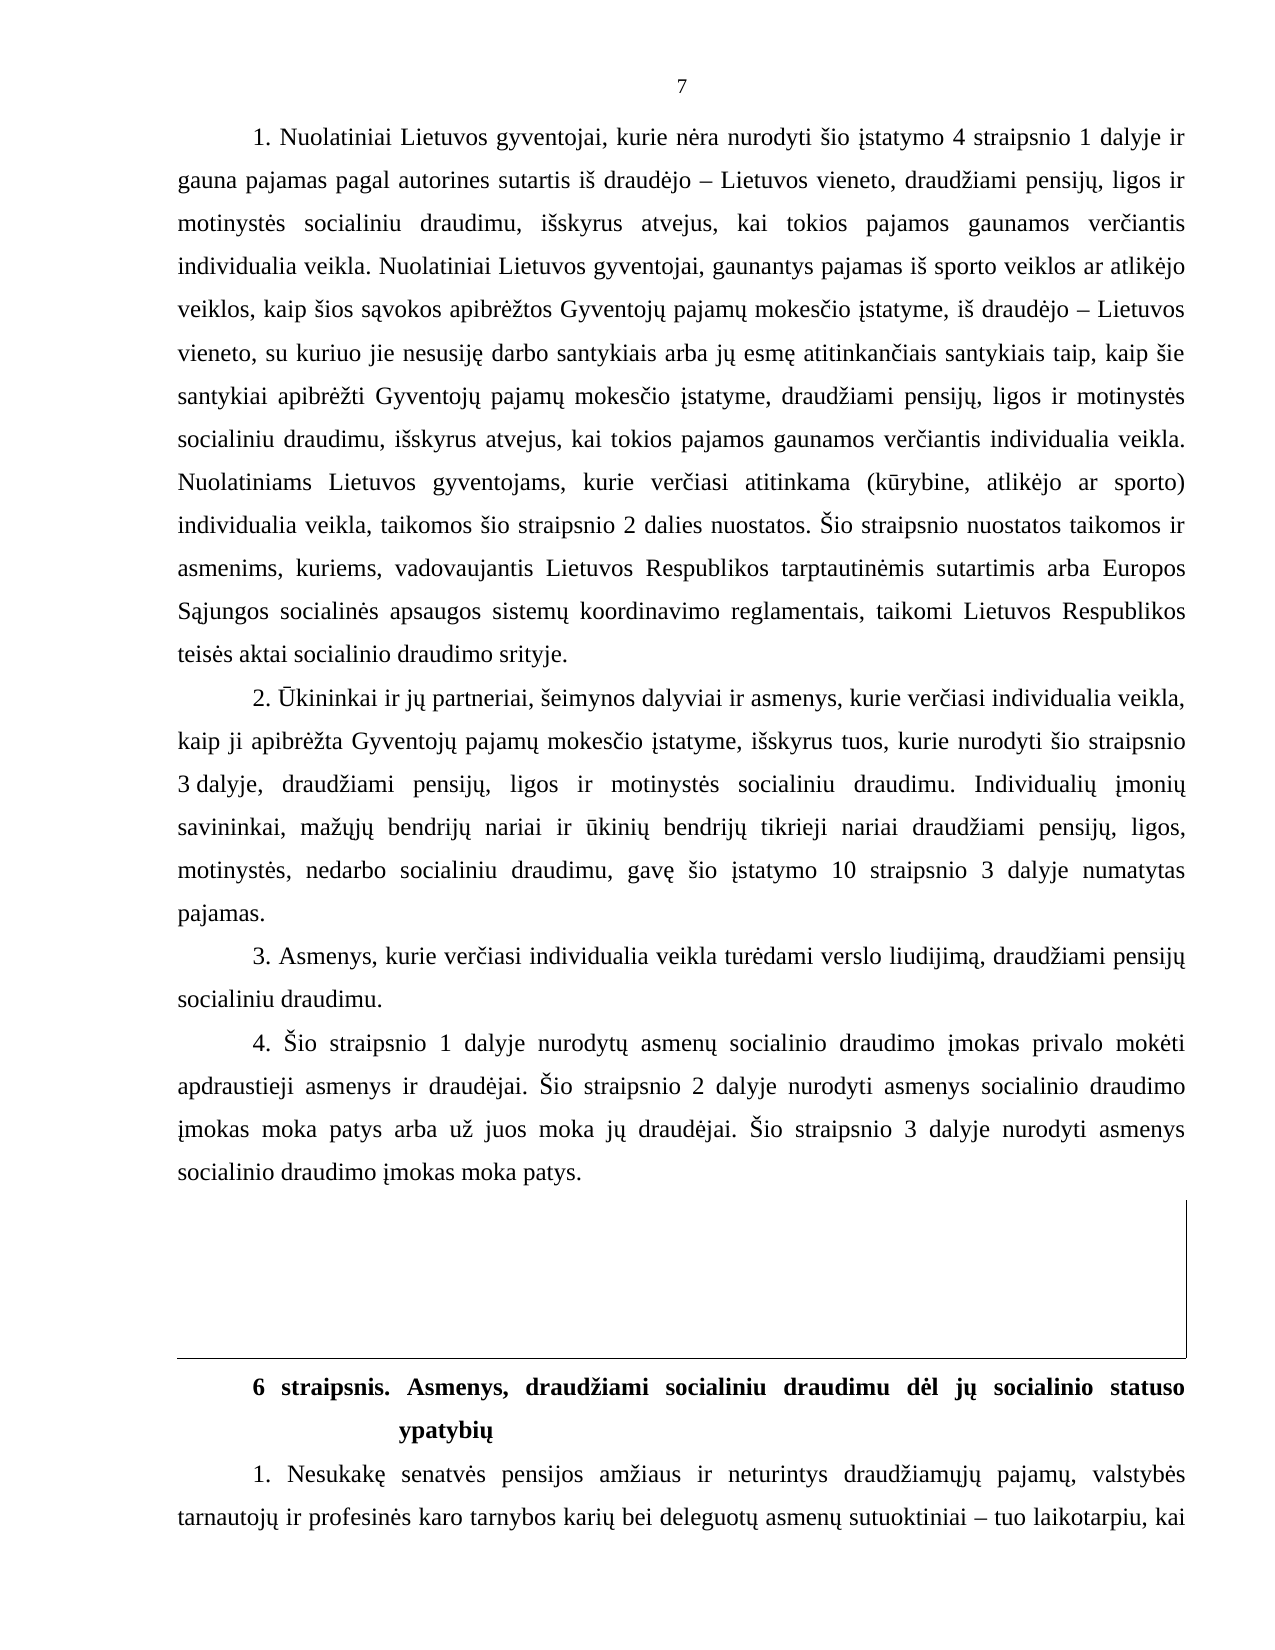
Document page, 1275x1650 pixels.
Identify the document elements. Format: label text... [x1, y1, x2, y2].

text 2. Ūkininkai ir jų partneriai, šeimynos dalyviai ir asmenys, kurie verčiasi individualia veikla, kaip ji apibrėžta Gyventojų pajamų mokesčio įstatyme, išskyrus tuos, kurie nurodyti šio straipsnio 3 dalyje, draudžiami pensijų, ligos ir motinystės socialiniu draudimu. Individualių įmonių savininkai, mažųjų bendrijų nariai ir ūkinių bendrijų tikrieji nariai draudžiami pensijų, ligos, motinystės, nedarbo socialiniu draudimu, gavę šio įstatymo 10 straipsnio 3 dalyje numatytas pajamas. [177, 683, 1186, 927]
text 1. Nuolatiniai Lietuvos gyventojai, kurie nėra nurodyti šio įstatymo 4 straipsnio 1 dalyje ir gauna pajamas pagal autorines sutartis iš draudėjo – Lietuvos vieneto, draudžiami pensijų, ligos ir motinystės socialiniu draudimu, išskyrus atvejus, kai tokios pajamos gaunamos verčiantis individualia veikla. Nuolatiniai Lietuvos gyventojai, gaunantys pajamas iš sporto veiklos ar atlikėjo veiklos, kaip šios sąvokos apibrėžtos Gyventojų pajamų mokesčio įstatyme, iš draudėjo – Lietuvos vieneto, su kuriuo jie nesusiję darbo santykiais arba jų esmę atitinkančiais santykiais taip, kaip šie santykiai apibrėžti Gyventojų pajamų mokesčio įstatyme, draudžiami pensijų, ligos ir motinystės socialiniu draudimu, išskyrus atvejus, kai tokios pajamos gaunamos verčiantis individualia veikla. Nuolatiniams Lietuvos gyventojams, kurie verčiasi atitinkama (kūrybine, atlikėjo ar sporto) individualia veikla, taikomos šio straipsnio 2 dalies nuostatos. Šio straipsnio nuostatos taikomos ir asmenims, kuriems, vadovaujantis Lietuvos Respublikos tarptautinėmis sutartimis arba Europos Sąjungos socialinės apsaugos sistemų koordinavimo reglamentais, taikomi Lietuvos Respublikos teisės aktai socialinio draudimo srityje. [177, 122, 1186, 668]
text 4. Šio straipsnio 1 dalyje nurodytų asmenų socialinio draudimo įmokas privalo mokėti apdraustieji asmenys ir draudėjai. Šio straipsnio 2 dalyje nurodyti asmenys socialinio draudimo įmokas moka patys arba už juos moka jų draudėjai. Šio straipsnio 3 dalyje nurodyti asmenys socialinio draudimo įmokas moka patys. [177, 1028, 1186, 1186]
text 6 straipsnis. Asmenys, draudžiami socialiniu draudimu dėl jų socialinio statuso ypatybių [252, 1372, 1186, 1444]
text 1. Nesukakę senatvės pensijos amžiaus ir neturintys draudžiamųjų pajamų, valstybės tarnautojų ir profesinės karo tarnybos karių bei deleguotų asmenų sutuoktiniai – tuo laikotarpiu, kai [177, 1459, 1186, 1531]
text 3. Asmenys, kurie verčiasi individualia veikla turėdami verslo liudijimą, draudžiami pensijų socialiniu draudimu. [177, 941, 1186, 1013]
